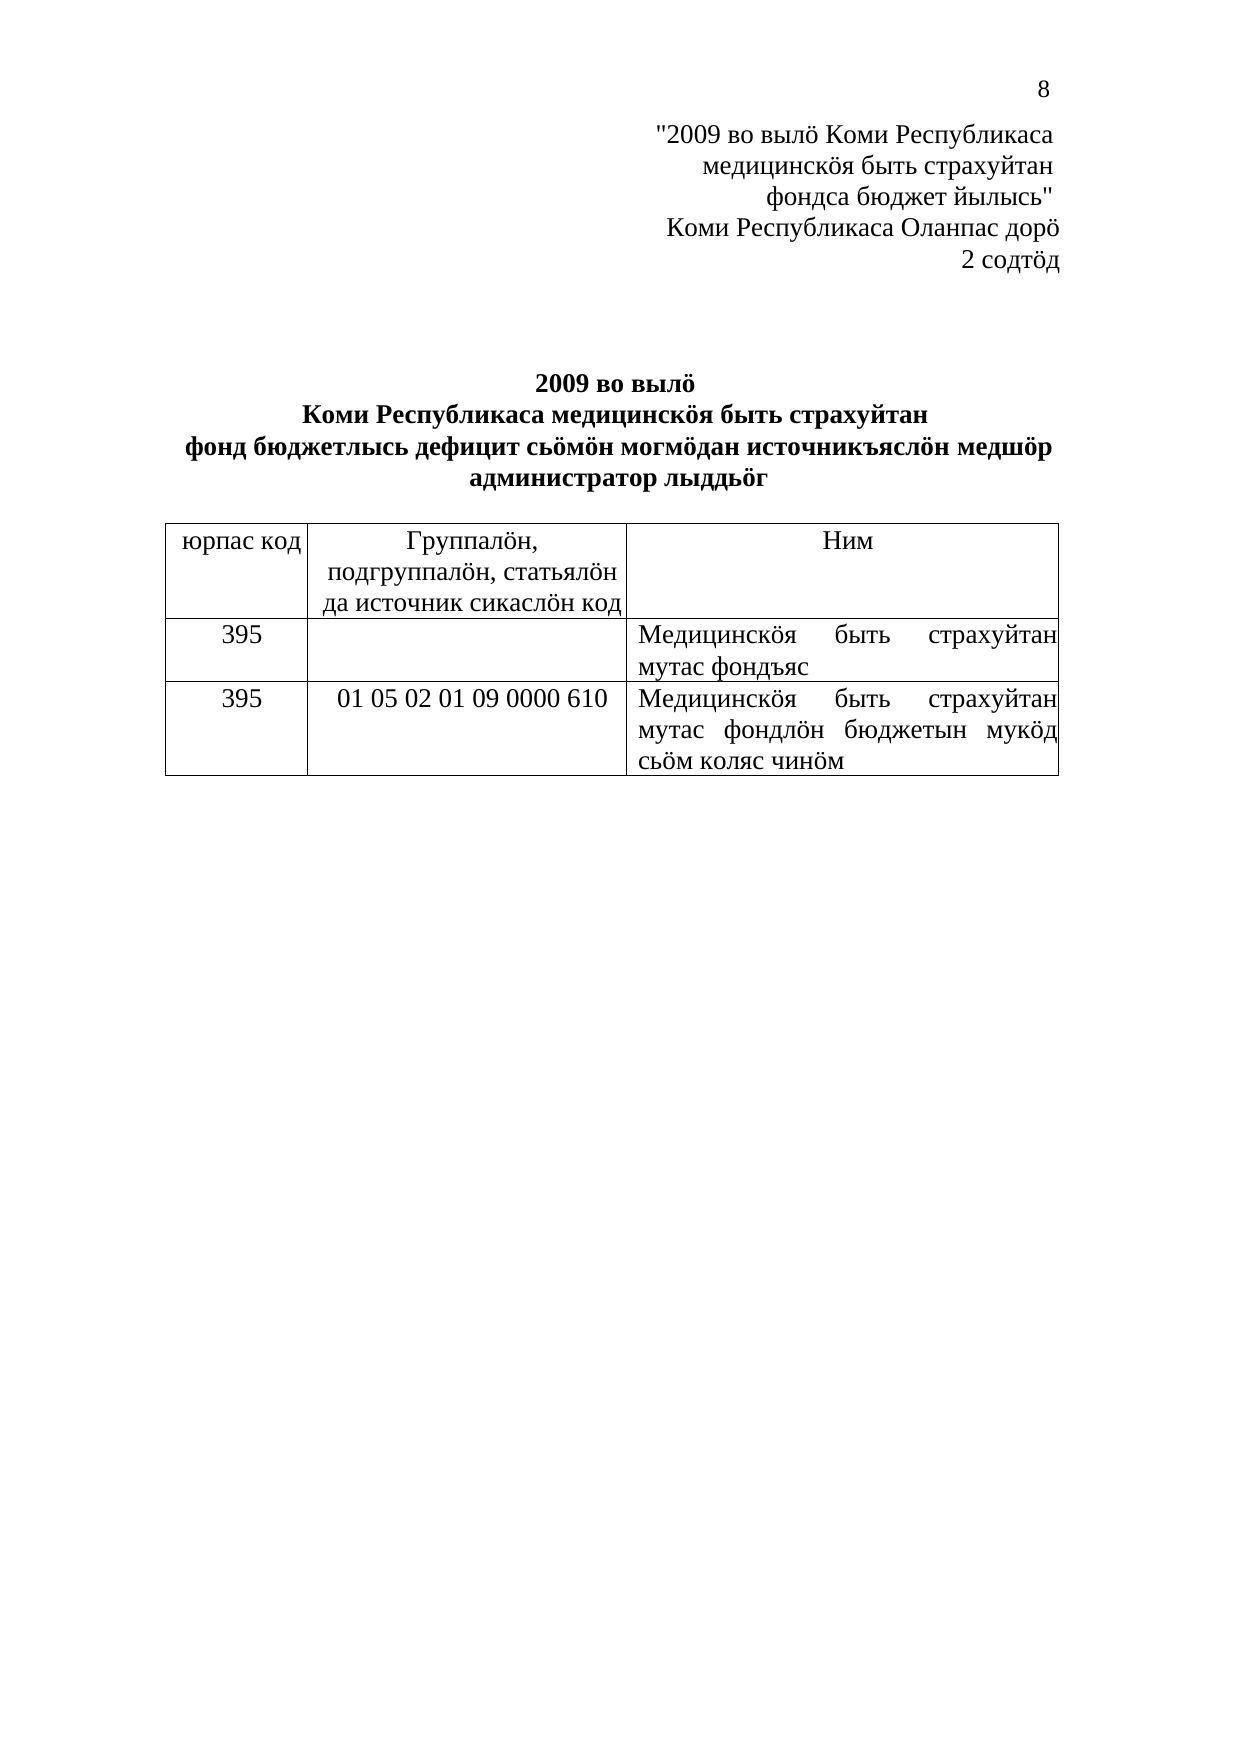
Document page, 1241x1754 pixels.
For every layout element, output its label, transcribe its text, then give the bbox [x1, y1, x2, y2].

table_cell [308, 619, 626, 681]
table_header Ним [627, 524, 1058, 617]
text Коми Республикаса Оланпас дорö [177, 212, 1060, 243]
table_header Группалöн, подгруппалöн, статьялöн да источник сикаслöн код [308, 524, 626, 617]
text фондса бюджет йылысь" [177, 180, 1060, 212]
text фонд бюджетлысь дефицит сьöмöн могмöдан источникъяслöн медшöр администратор лыддьöг [177, 429, 1060, 492]
text 2 содтöд [177, 243, 1060, 274]
table_cell Медицинскöя быть страхуйтан мутас фондлöн бюджетын мукöд сьöм коляс чинöм [627, 682, 1058, 775]
text медицинскöя быть страхуйтан [177, 149, 1060, 180]
table_cell 395 [166, 682, 307, 775]
text 2009 во вылö [177, 367, 1060, 398]
table_cell 01 05 02 01 09 0000 610 [308, 682, 626, 775]
text "2009 во вылö Коми Республикаса [177, 118, 1060, 149]
table_header юрпас код [166, 524, 307, 617]
text Коми Республикаса медицинскöя быть страхуйтан [177, 398, 1060, 429]
table_cell 395 [166, 619, 307, 681]
table_cell Медицинскöя быть страхуйтан мутас фондъяс [627, 619, 1058, 681]
